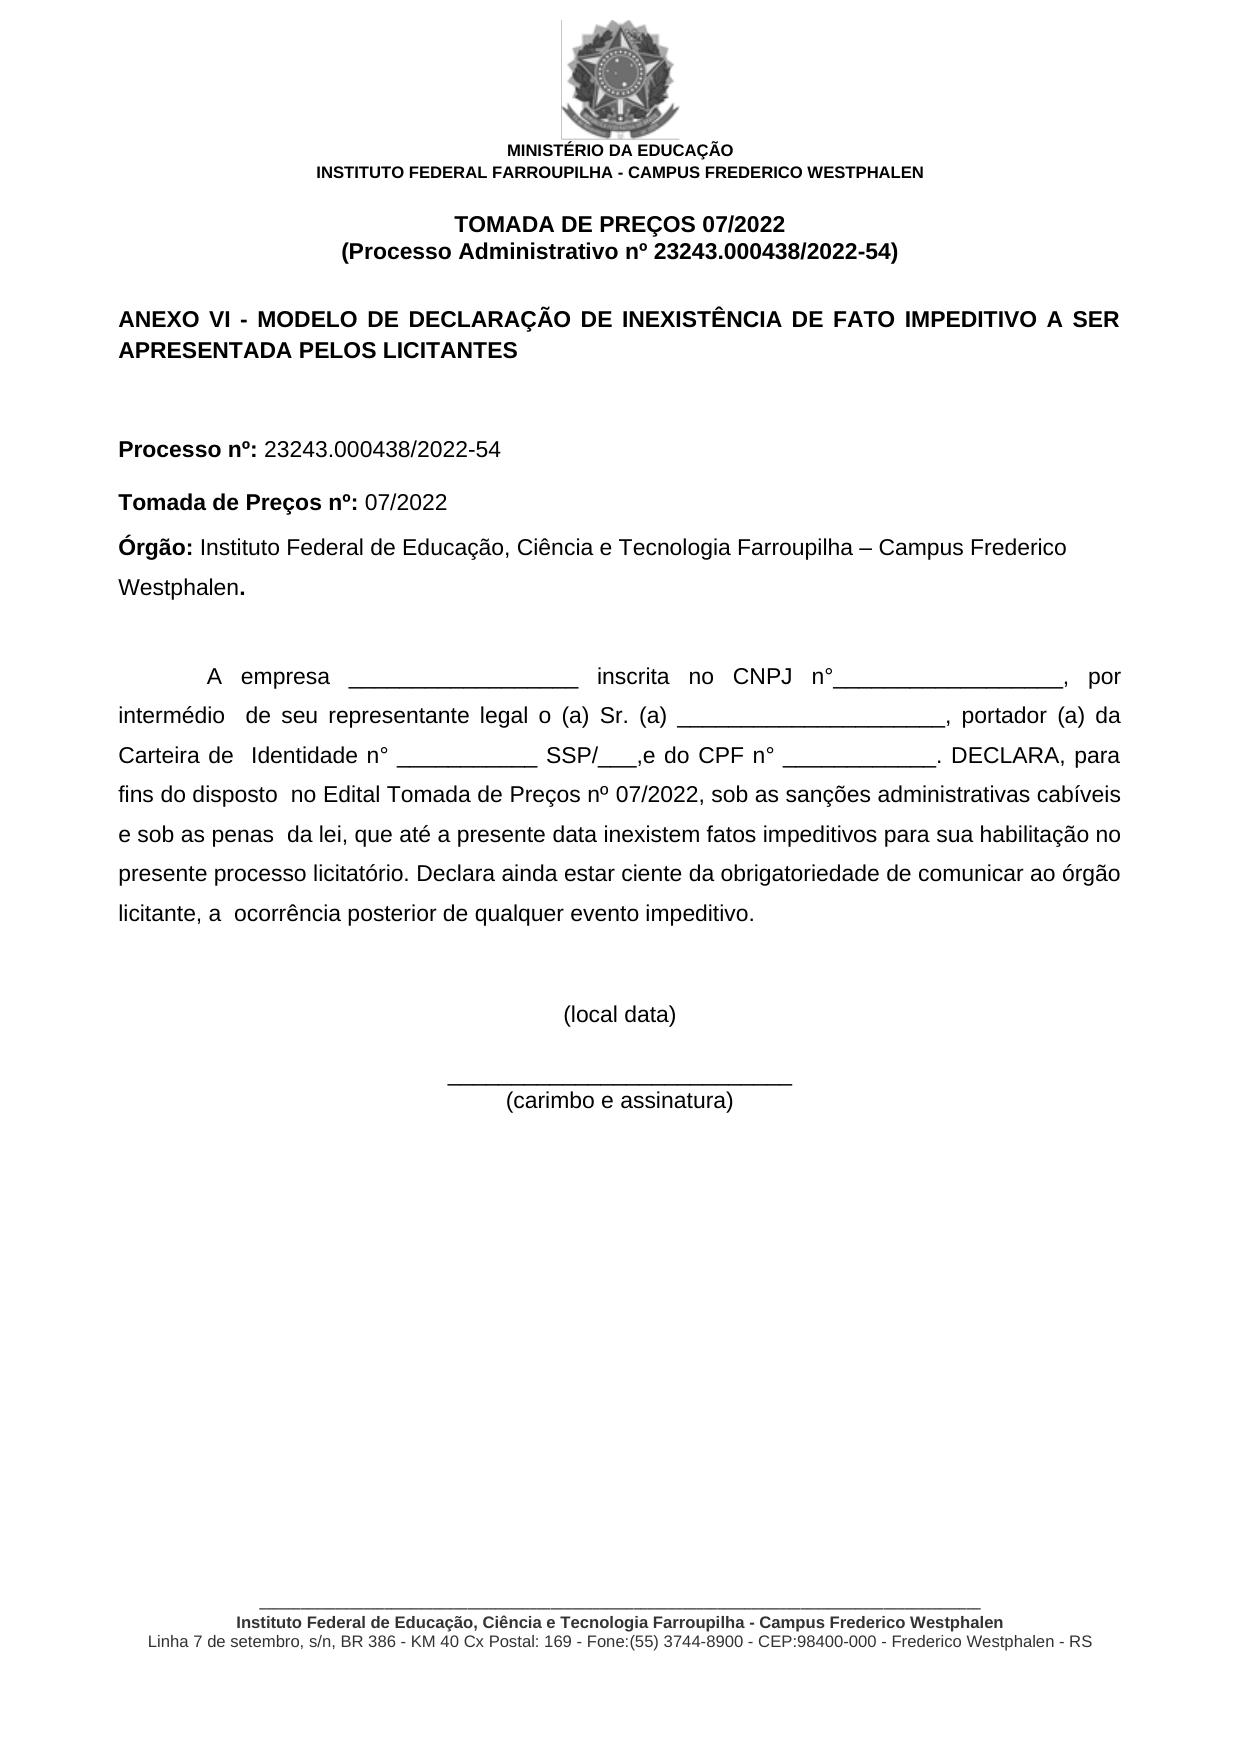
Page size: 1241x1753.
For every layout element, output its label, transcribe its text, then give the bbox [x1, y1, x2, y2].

text (local data) [670, 1005, 1121, 1027]
text A empresa __________________ inscrita no CNPJ n°__________________, por intermédio de seu representante legal o (a) Sr. (a) _____________________, portador (a) da Carteira de Identidade n° ___________ SSP/___,e do CPF n° ____________. DECLARA, para fins do disposto no Edital Tomada de Preços nº 07/2022, sob as sanções administrativas cabíveis e sob as penas da lei, que até a presente data inexistem fatos impeditivos para sua habilitação no presente processo licitatório. Declara ainda estar ciente da obrigatoriedade de comunicar ao órgão licitante, a ocorrência posterior de qualquer evento impeditivo. [118, 663, 1121, 926]
text (carimbo e assinatura) [508, 1091, 730, 1113]
text ___________________________ [118, 1064, 1121, 1086]
text ANEXO VI - MODELO DE DECLARAÇÃO DE INEXISTÊNCIA DE FATO IMPEDITIVO A SER APRESENTADA PELOS LICITANTES [118, 306, 1121, 363]
text Tomada de Preços nº: 07/2022 [118, 489, 1121, 516]
text (local data) [118, 1005, 568, 1027]
picture [560, 20, 680, 141]
text Processo nº: 23243.000438/2022-54 [118, 436, 1121, 462]
text (carimbo e assinatura) [118, 1091, 510, 1113]
text TOMADA DE PREÇOS 07/2022 [118, 211, 1121, 237]
text (local data) [566, 1005, 672, 1027]
text (Processo Administrativo nº 23243.000438/2022-54) [118, 238, 1121, 264]
text Órgão: Instituto Federal de Educação, Ciência e Tecnologia Farroupilha – Campus Frederico Westphalen. [118, 534, 1121, 600]
text (carimbo e assinatura) [728, 1091, 1121, 1113]
